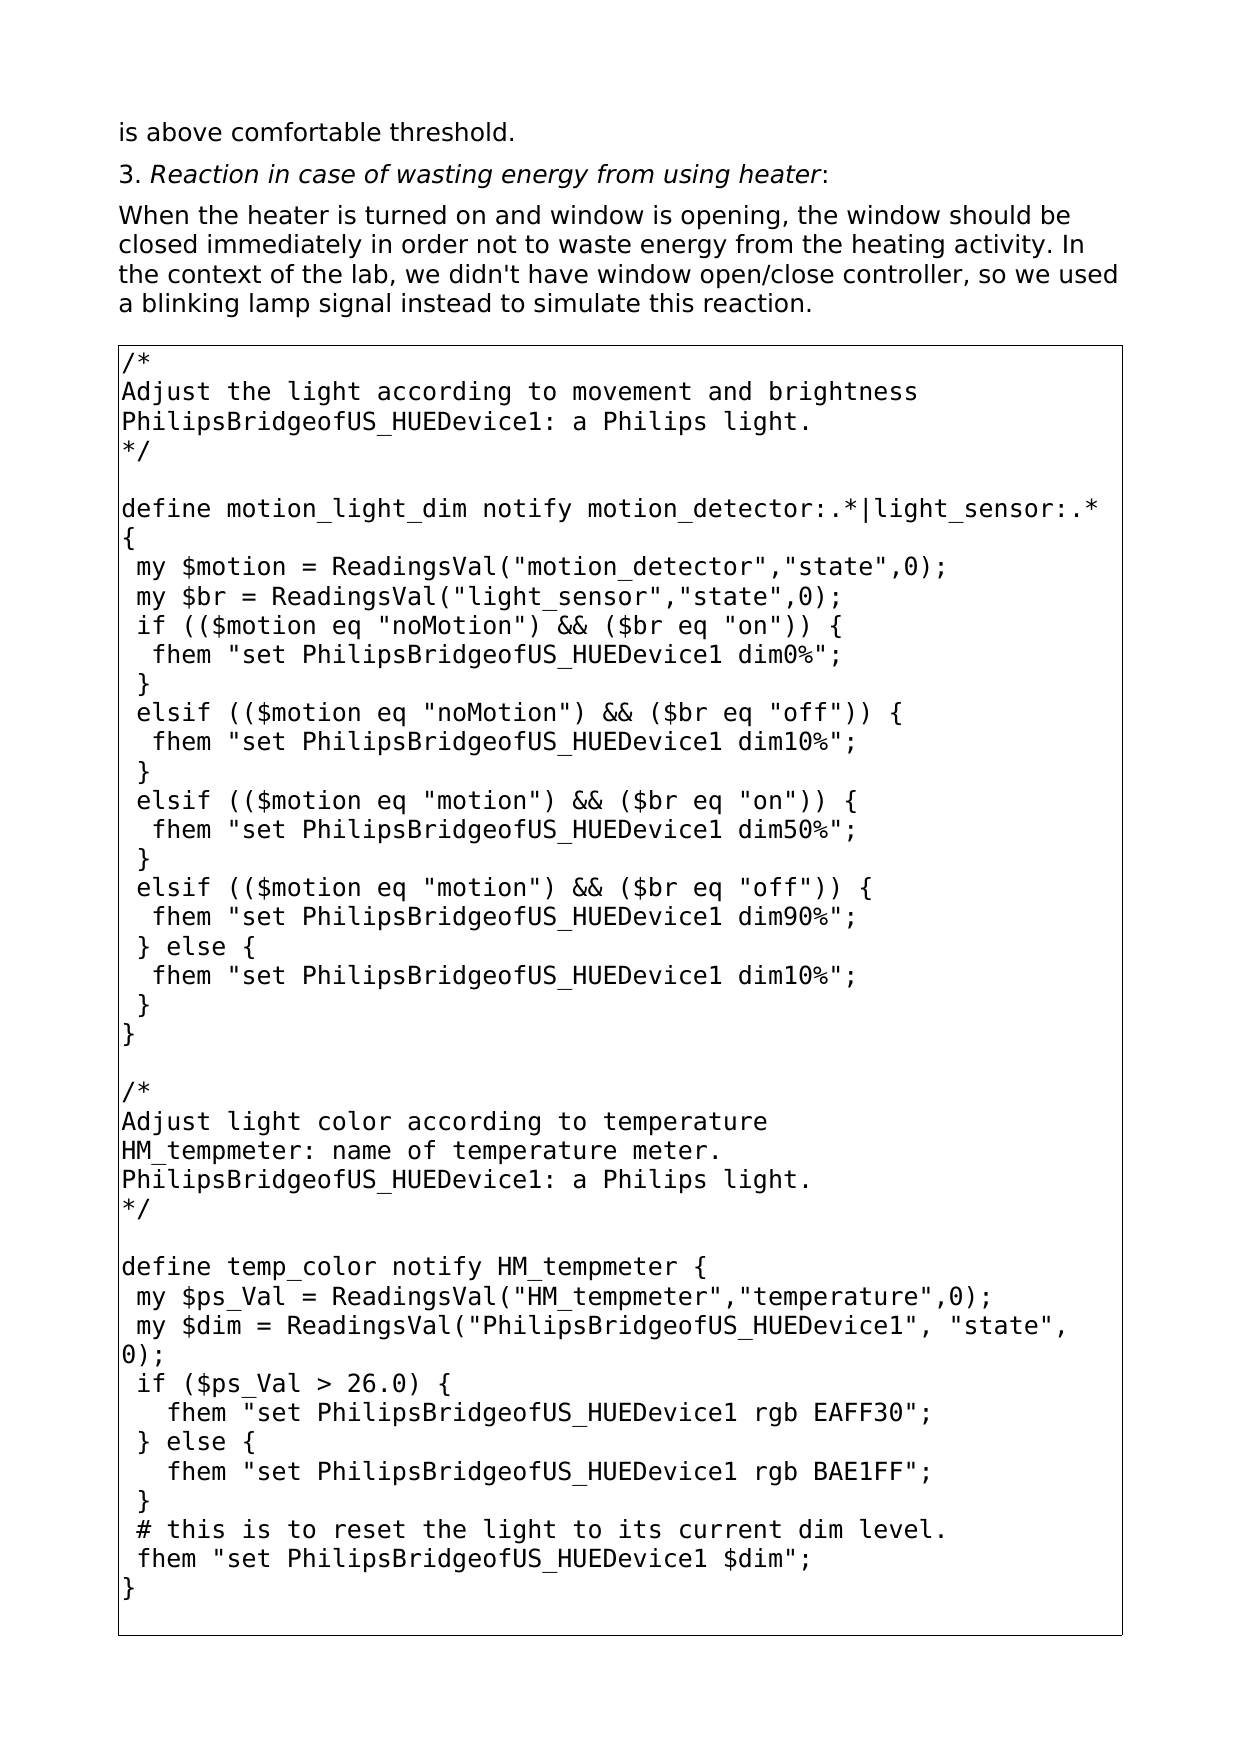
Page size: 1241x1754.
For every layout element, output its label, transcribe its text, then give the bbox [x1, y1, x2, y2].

text 3. Reaction in case of wasting energy from using heater: [118, 160, 1122, 189]
table_header /* Adjust the light according to movement and brightness PhilipsBridgeofUS_HUEDevice1: a Philips light. */ define motion_light_dim notify motion_detector:.*|light_sensor:.* { my $motion = ReadingsVal("motion_detector","state",0); my $br = ReadingsVal("light_sensor","state",0); if (($motion eq "noMotion") && ($br eq "on")) { fhem "set PhilipsBridgeofUS_HUEDevice1 dim0%"; } elsif (($motion eq "noMotion") && ($br eq "off")) { fhem "set PhilipsBridgeofUS_HUEDevice1 dim10%"; } elsif (($motion eq "motion") && ($br eq "on")) { fhem "set PhilipsBridgeofUS_HUEDevice1 dim50%"; } elsif (($motion eq "motion") && ($br eq "off")) { fhem "set PhilipsBridgeofUS_HUEDevice1 dim90%"; } else { fhem "set PhilipsBridgeofUS_HUEDevice1 dim10%"; } } /* Adjust light color according to temperature HM_tempmeter: name of temperature meter. PhilipsBridgeofUS_HUEDevice1: a Philips light. */ define temp_color notify HM_tempmeter { my $ps_Val = ReadingsVal("HM_tempmeter","temperature",0); my $dim = ReadingsVal("PhilipsBridgeofUS_HUEDevice1", "state", 0); if ($ps_Val > 26.0) { fhem "set PhilipsBridgeofUS_HUEDevice1 rgb EAFF30"; } else { fhem "set PhilipsBridgeofUS_HUEDevice1 rgb BAE1FF"; } # this is to reset the light to its current dim level. fhem "set PhilipsBridgeofUS_HUEDevice1 $dim"; } [119, 346, 1122, 1635]
text When the heater is turned on and window is opening, the window should be closed immediately in order not to waste energy from the heating activity. In the context of the lab, we didn't have window open/close controller, so we used a blinking lamp signal instead to simulate this reaction. [118, 201, 1122, 318]
text is above comfortable threshold. [118, 118, 1122, 147]
